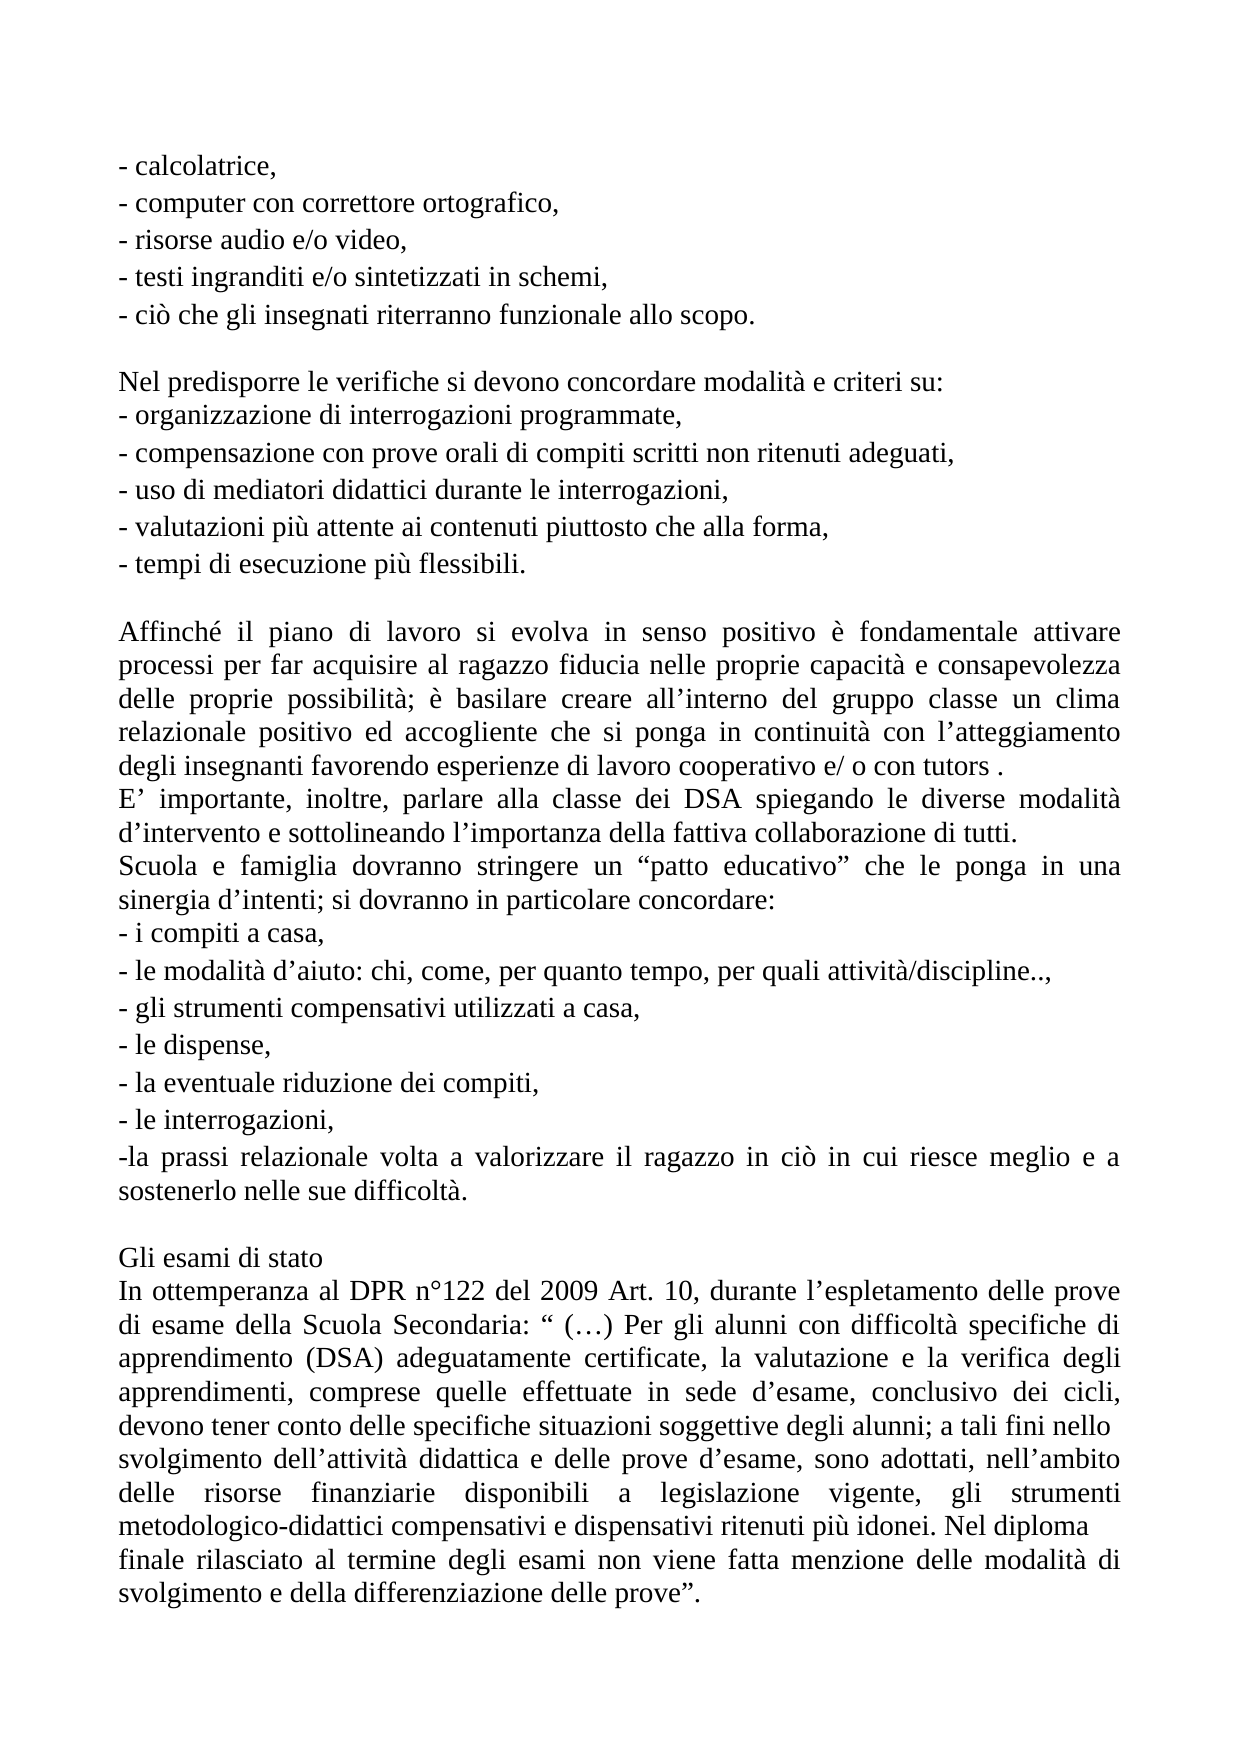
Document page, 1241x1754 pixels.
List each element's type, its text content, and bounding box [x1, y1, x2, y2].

text - compensazione con prove orali di compiti scritti non ritenuti adeguati, [118, 435, 1122, 468]
text - i compiti a casa, [118, 916, 1122, 949]
text Affinché il piano di lavoro si evolva in senso positivo è fondamentale attivare processi per far acquisire al ragazzo fiducia nelle proprie capacità e consapevolezza delle proprie possibilità; è basilare creare all’interno del gruppo classe un clima relazionale positivo ed accogliente che si ponga in continuità con l’atteggiamento degli insegnanti favorendo esperienze di lavoro cooperativo e/ o con tutors . [118, 614, 1122, 781]
text svolgimento dell’attività didattica e delle prove d’esame, sono adottati, nell’ambito delle risorse finanziarie disponibili a legislazione vigente, gli strumenti metodologico-didattici compensativi e dispensativi ritenuti più idonei. Nel diploma [118, 1441, 1122, 1542]
text finale rilasciato al termine degli esami non viene fatta menzione delle modalità di svolgimento e della differenziazione delle prove”. [118, 1542, 1122, 1609]
text - ciò che gli insegnati riterranno funzionale allo scopo. [118, 297, 1122, 330]
text - risorse audio e/o video, [118, 222, 1122, 256]
text - testi ingranditi e/o sintetizzati in schemi, [118, 259, 1122, 293]
text -la prassi relazionale volta a valorizzare il ragazzo in ciò in cui riesce meglio e a sostenerlo nelle sue difficoltà. [118, 1139, 1122, 1206]
text - gli strumenti compensativi utilizzati a casa, [118, 990, 1122, 1024]
text - le dispense, [118, 1027, 1122, 1061]
text - valutazioni più attente ai contenuti piuttosto che alla forma, [118, 509, 1122, 543]
text In ottemperanza al DPR n°122 del 2009 Art. 10, durante l’espletamento delle prove di esame della Scuola Secondaria: “ (…) Per gli alunni con difficoltà specifiche di apprendimento (DSA) adeguatamente certificate, la valutazione e la verifica degli apprendimenti, comprese quelle effettuate in sede d’esame, conclusivo dei cicli, devono tener conto delle specifiche situazioni soggettive degli alunni; a tali fini nello [118, 1273, 1122, 1441]
text - organizzazione di interrogazioni programmate, [118, 397, 1122, 431]
text - calcolatrice, [118, 148, 1122, 181]
text Nel predisporre le verifiche si devono concordare modalità e criteri su: [118, 364, 1122, 397]
text E’ importante, inoltre, parlare alla classe dei DSA spiegando le diverse modalità d’intervento e sottolineando l’importanza della fattiva collaborazione di tutti. [118, 781, 1122, 848]
text - la eventuale riduzione dei compiti, [118, 1065, 1122, 1098]
text Scuola e famiglia dovranno stringere un “patto educativo” che le ponga in una sinergia d’intenti; si dovranno in particolare concordare: [118, 848, 1122, 916]
text - computer con correttore ortografico, [118, 185, 1122, 218]
text - tempi di esecuzione più flessibili. [118, 547, 1122, 580]
text Gli esami di stato [118, 1240, 1122, 1273]
text - le modalità d’aiuto: chi, come, per quanto tempo, per quali attività/discipline.., [118, 953, 1122, 986]
text - le interrogazioni, [118, 1102, 1122, 1136]
text - uso di mediatori didattici durante le interrogazioni, [118, 472, 1122, 506]
